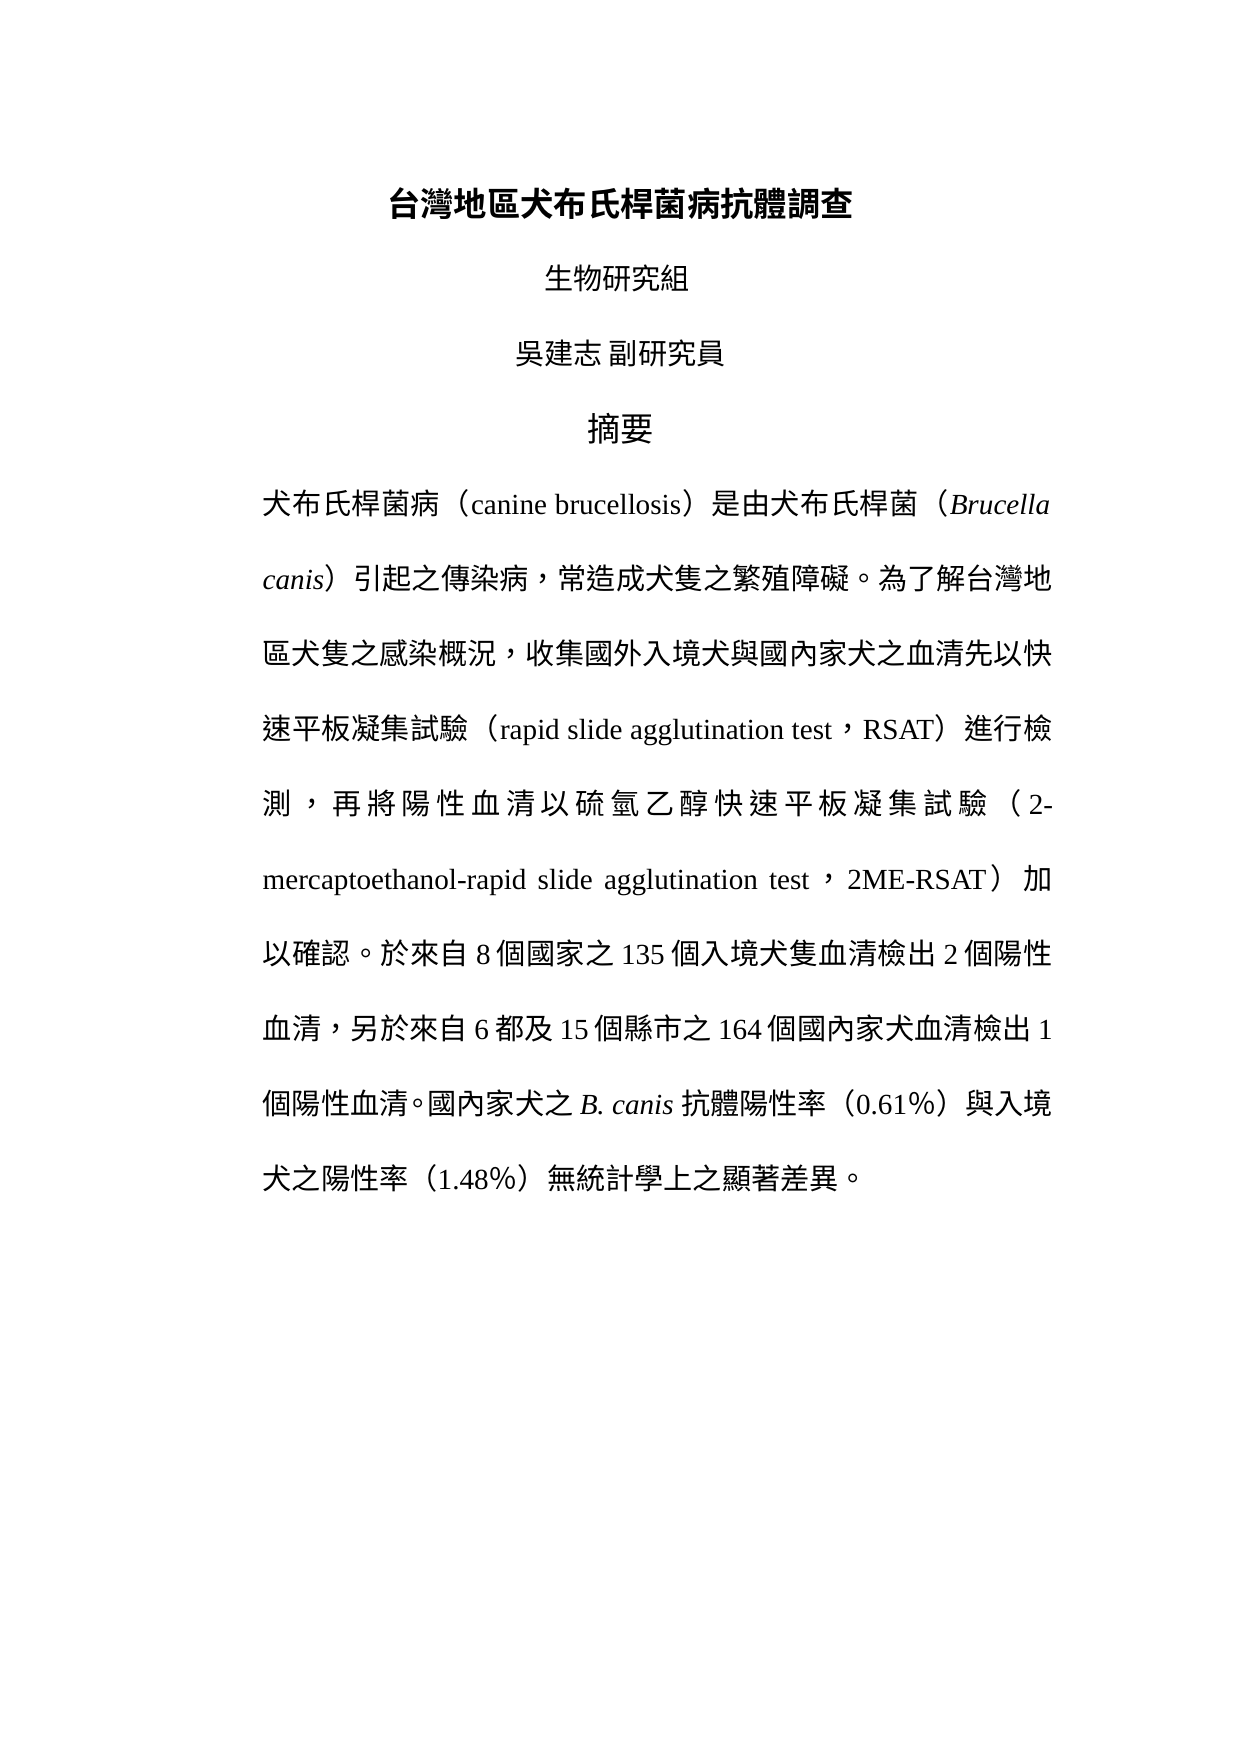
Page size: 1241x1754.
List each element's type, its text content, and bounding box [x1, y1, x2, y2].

text 摘要 [187, 389, 1053, 464]
text 犬布氏桿菌病（canine brucellosis）是由犬布氏桿菌（Brucella canis）引起之傳染病，常造成犬隻之繁殖障礙。為了解台灣地區犬隻之感染概況，收集國外入境犬與國內家犬之血清先以快速平板凝集試驗（rapid slide agglutination test，RSAT）進行檢測，再將陽性血清以硫氫乙醇快速平板凝集試驗（2-mercaptoethanol-rapid slide agglutination test，2ME-RSAT）加以確認。於來自8個國家之135個入境犬隻血清檢出2個陽性血清，另於來自6都及15個縣市之164個國內家犬血清檢出1個陽性血清。國內家犬之 B. canis 抗體陽性率（0.61％）與入境犬之陽性率（1.48％）無統計學上之顯著差異。 [262, 464, 1053, 1214]
text 生物研究組 [187, 239, 1053, 314]
text 台灣地區犬布氏桿菌病抗體調查 [187, 164, 1053, 239]
text 吳建志 副研究員 [187, 314, 1053, 389]
